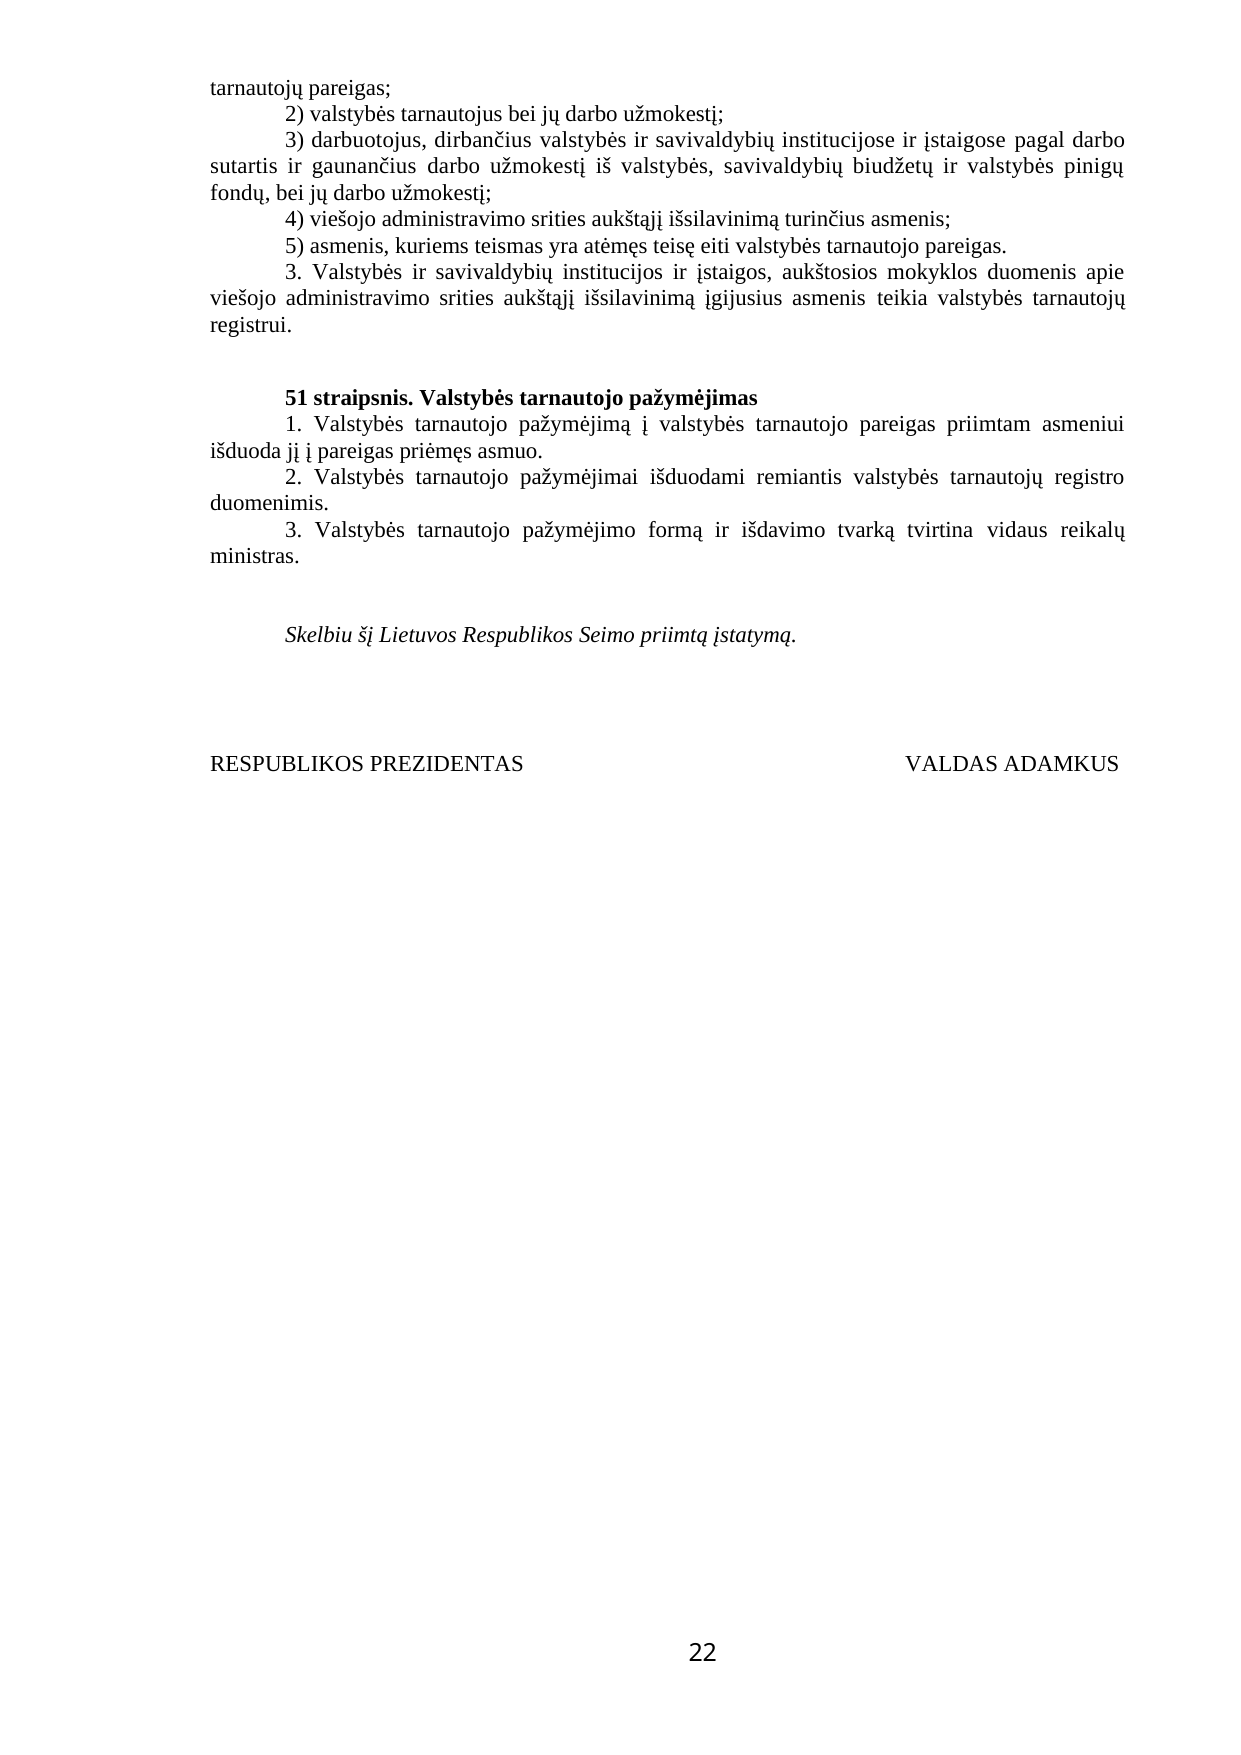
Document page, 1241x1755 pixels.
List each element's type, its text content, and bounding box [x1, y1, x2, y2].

text RESPUBLIKOS PREZIDENTAS VALDAS ADAMKUS [210, 750, 1126, 777]
text 4) viešojo administravimo srities aukštąjį išsilavinimą turinčius asmenis; [210, 205, 1126, 232]
text 2. Valstybės tarnautojo pažymėjimai išduodami remiantis valstybės tarnautojų registro duomenimis. [210, 463, 1126, 516]
text tarnautojų pareigas; [210, 73, 1126, 100]
text 3) darbuotojus, dirbančius valstybės ir savivaldybių institucijose ir įstaigose pagal darbo sutartis ir gaunančius darbo užmokestį iš valstybės, savivaldybių biudžetų ir valstybės pinigų fondų, bei jų darbo užmokestį; [210, 126, 1126, 205]
text 2) valstybės tarnautojus bei jų darbo užmokestį; [210, 100, 1126, 126]
text 3. Valstybės tarnautojo pažymėjimo formą ir išdavimo tvarką tvirtina vidaus reikalų ministras. [210, 516, 1126, 568]
text Skelbiu šį Lietuvos Respublikos Seimo priimtą įstatymą. [210, 621, 1126, 647]
text 5) asmenis, kuriems teismas yra atėmęs teisę eiti valstybės tarnautojo pareigas. [210, 232, 1126, 258]
text 3. Valstybės ir savivaldybių institucijos ir įstaigos, aukštosios mokyklos duomenis apie viešojo administravimo srities aukštąjį išsilavinimą įgijusius asmenis teikia valstybės tarnautojų registrui. [210, 258, 1126, 337]
text 51 straipsnis. Valstybės tarnautojo pažymėjimas [210, 384, 1126, 410]
text 1. Valstybės tarnautojo pažymėjimą į valstybės tarnautojo pareigas priimtam asmeniui išduoda jį į pareigas priėmęs asmuo. [210, 410, 1126, 463]
